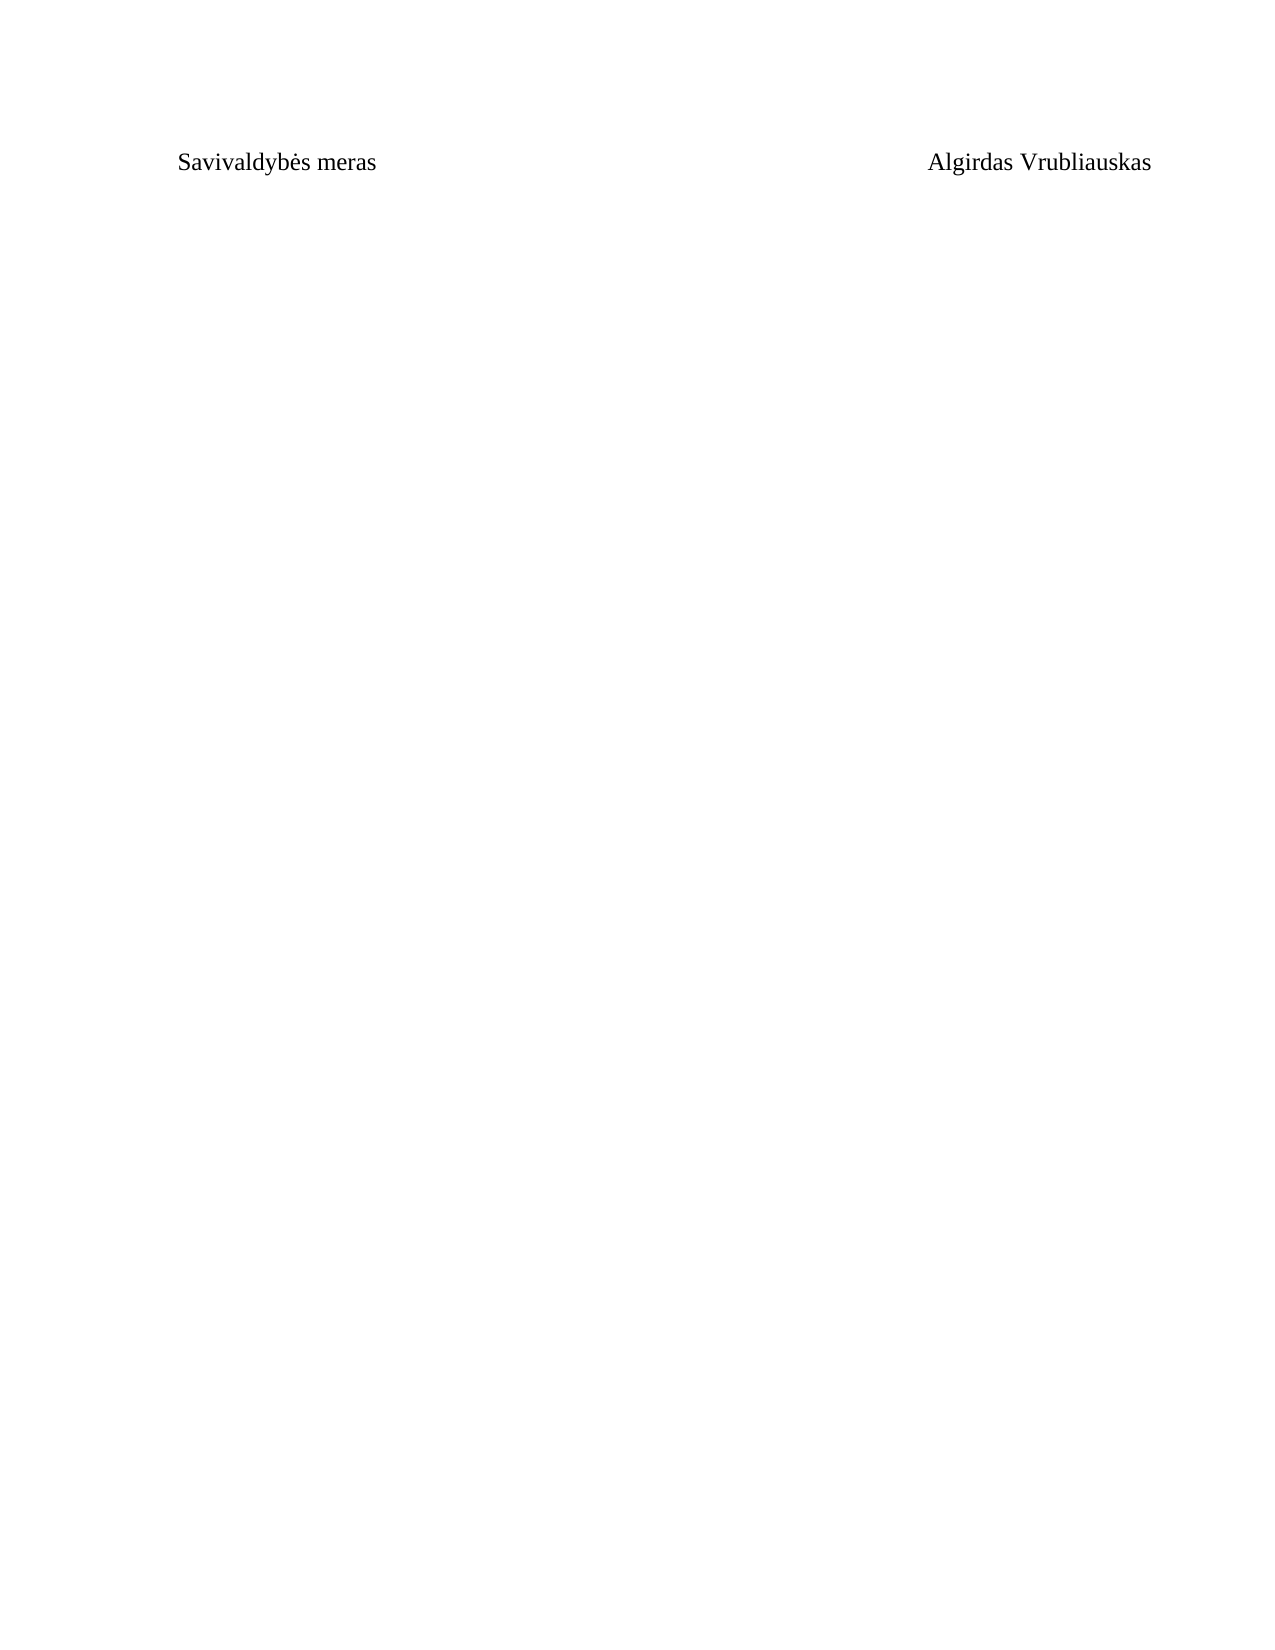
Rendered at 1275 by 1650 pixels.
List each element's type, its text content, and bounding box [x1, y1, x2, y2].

text Savivaldybės meras Algirdas Vrubliauskas [177, 147, 1216, 176]
